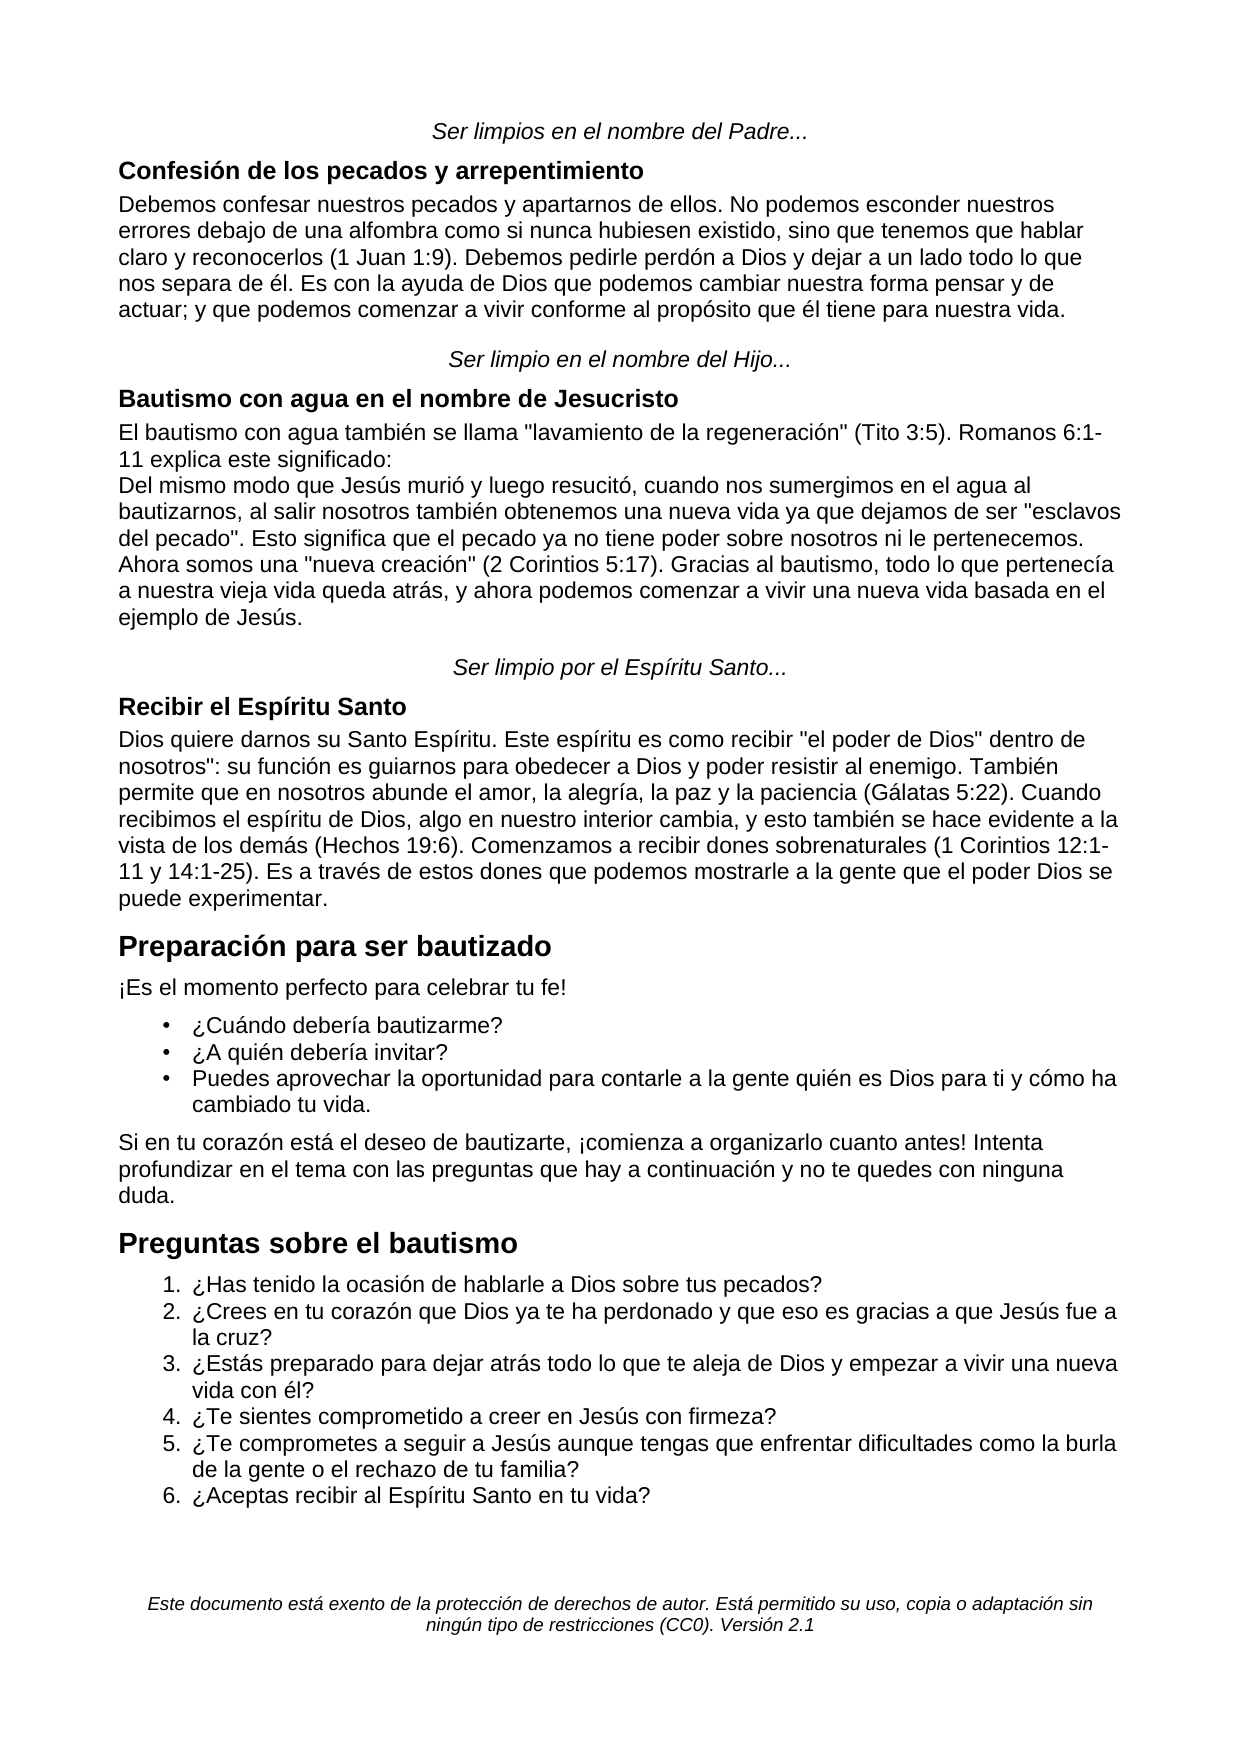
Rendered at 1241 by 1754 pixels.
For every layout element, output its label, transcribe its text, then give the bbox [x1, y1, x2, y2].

list ¿Crees en tu corazón que Dios ya te ha perdonado y que eso es gracias a que Jesús fue a la cruz? [162, 1298, 1122, 1350]
list ¿Has tenido la ocasión de hablarle a Dios sobre tus pecados? [162, 1271, 1122, 1298]
subtitle Preguntas sobre el bautismo [118, 1226, 1122, 1259]
list ¿Cuándo debería bautizarme? [162, 1012, 1122, 1038]
subtitle Preparación para ser bautizado [118, 929, 1122, 962]
list ¿Estás preparado para dejar atrás todo lo que te aleja de Dios y empezar a vivir una nueva vida con él? [162, 1350, 1122, 1403]
text Ser limpios en el nombre del Padre... [118, 118, 1122, 144]
text Debemos confesar nuestros pecados y apartarnos de ellos. No podemos esconder nuestros errores debajo de una alfombra como si nunca hubiesen existido, sino que tenemos que hablar claro y reconocerlos (1 Juan 1:9). Debemos pedirle perdón a Dios y dejar a un lado todo lo que nos separa de él. Es con la ayuda de Dios que podemos cambiar nuestra forma pensar y de actuar; y que podemos comenzar a vivir conforme al propósito que él tiene para nuestra vida. [118, 191, 1122, 323]
list ¿A quién debería invitar? [162, 1038, 1122, 1065]
list Puedes aprovechar la oportunidad para contarle a la gente quién es Dios para ti y cómo ha cambiado tu vida. [162, 1065, 1122, 1117]
subtitle Confesión de los pecados y arrepentimiento [118, 156, 1122, 185]
text ¡Es el momento perfecto para celebrar tu fe! [118, 974, 1122, 1000]
text Ser limpio por el Espíritu Santo... [118, 654, 1122, 680]
text Ser limpio en el nombre del Hijo... [118, 346, 1122, 373]
text Si en tu corazón está el deseo de bautizarte, ¡comienza a organizarlo cuanto antes! Intenta profundizar en el tema con las preguntas que hay a continuación y no te quedes con ninguna duda. [118, 1129, 1122, 1208]
subtitle Bautismo con agua en el nombre de Jesucristo [118, 384, 1122, 413]
text El bautismo con agua también se llama "lavamiento de la regeneración" (Tito 3:5). Romanos 6:1-11 explica este significado: Del mismo modo que Jesús murió y luego resucitó, cuando nos sumergimos en el agua al bautizarnos, al salir nosotros también obtenemos una nueva vida ya que dejamos de ser "esclavos del pecado". Esto significa que el pecado ya no tiene poder sobre nosotros ni le pertenecemos. Ahora somos una "nueva creación" (2 Corintios 5:17). Gracias al bautismo, todo lo que pertenecía a nuestra vieja vida queda atrás, y ahora podemos comenzar a vivir una nueva vida basada en el ejemplo de Jesús. [118, 419, 1122, 630]
list ¿Te comprometes a seguir a Jesús aunque tengas que enfrentar dificultades como la burla de la gente o el rechazo de tu familia? [162, 1429, 1122, 1482]
list ¿Aceptas recibir al Espíritu Santo en tu vida? [162, 1482, 1122, 1508]
text Dios quiere darnos su Santo Espíritu. Este espíritu es como recibir "el poder de Dios" dentro de nosotros": su función es guiarnos para obedecer a Dios y poder resistir al enemigo. También permite que en nosotros abunde el amor, la alegría, la paz y la paciencia (Gálatas 5:22). Cuando recibimos el espíritu de Dios, algo en nuestro interior cambia, y esto también se hace evidente a la vista de los demás (Hechos 19:6). Comenzamos a recibir dones sobrenaturales (1 Corintios 12:1-11 y 14:1-25). Es a través de estos dones que podemos mostrarle a la gente que el poder Dios se puede experimentar. [118, 726, 1122, 911]
list ¿Te sientes comprometido a creer en Jesús con firmeza? [162, 1403, 1122, 1429]
subtitle Recibir el Espíritu Santo [118, 692, 1122, 721]
